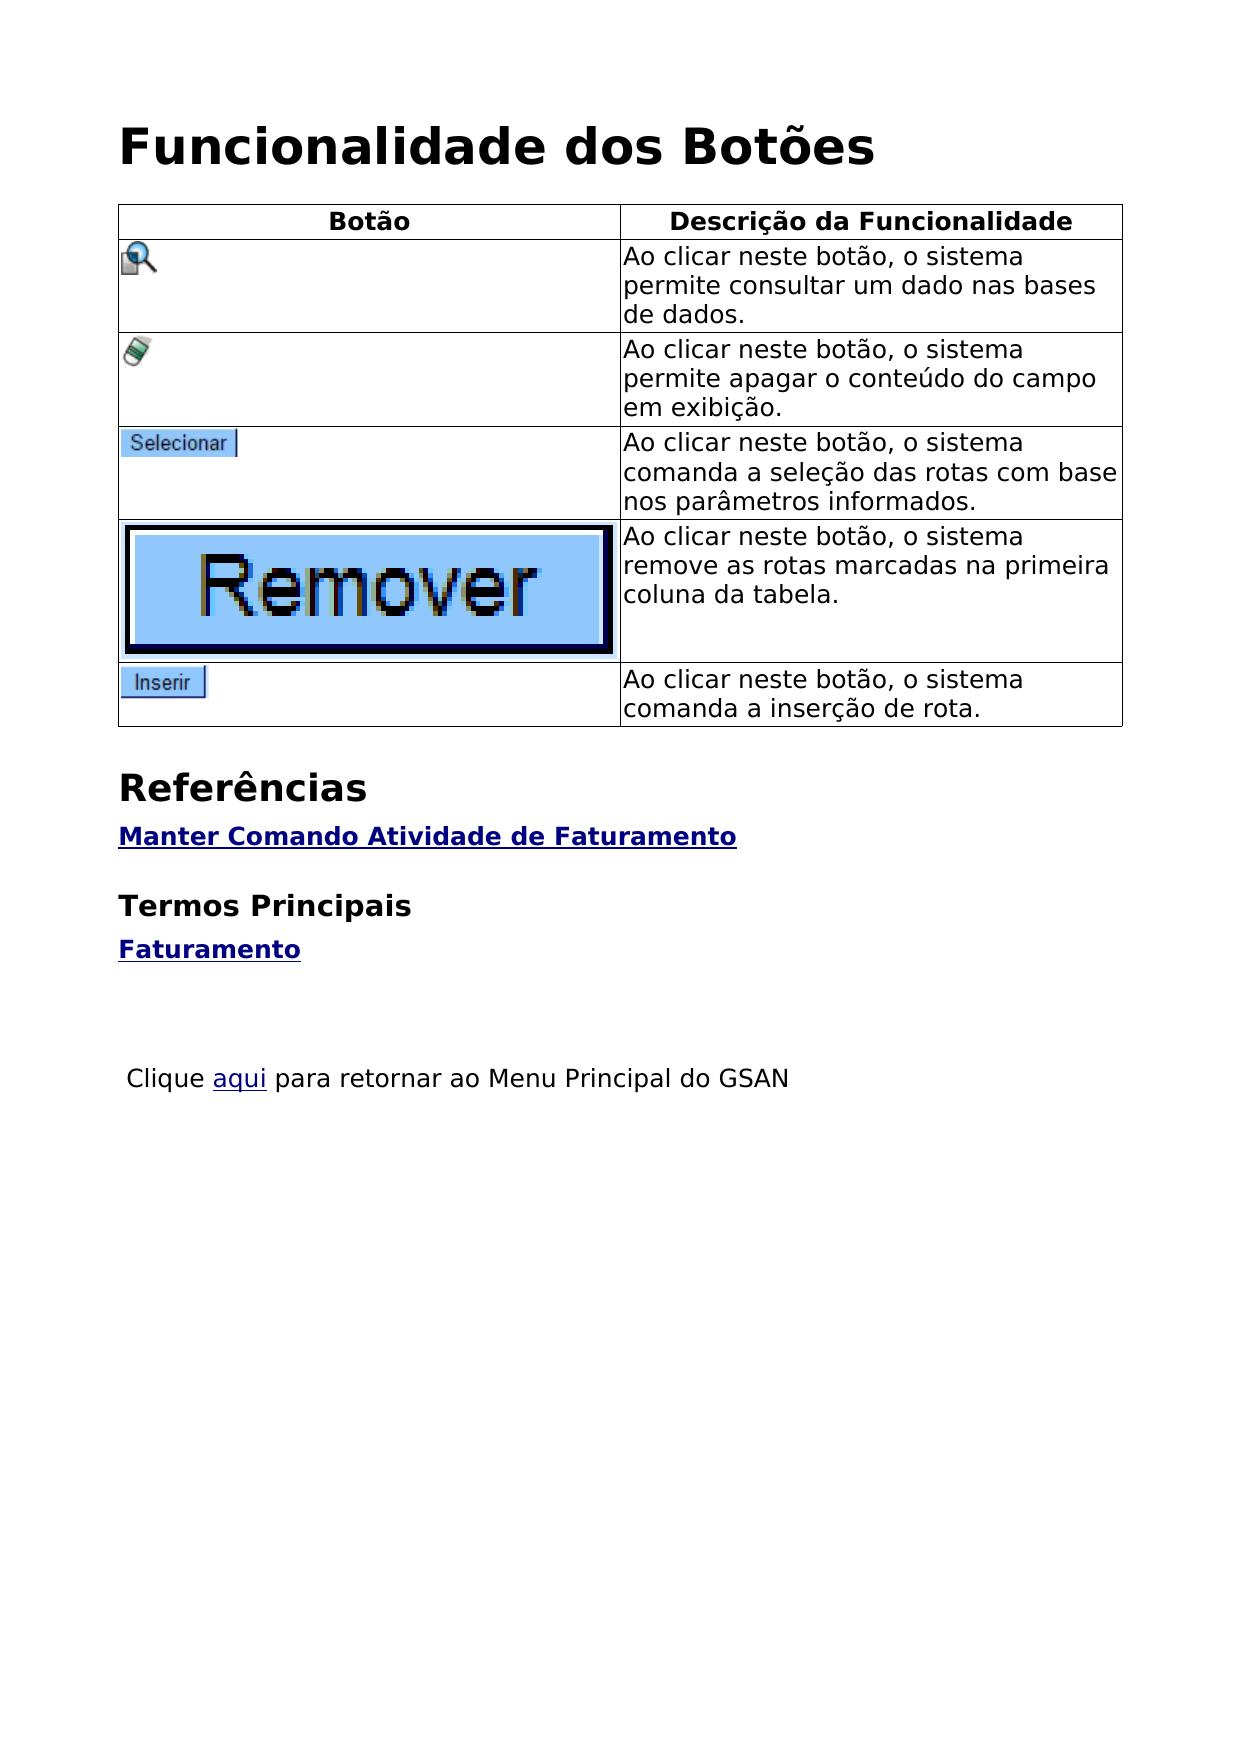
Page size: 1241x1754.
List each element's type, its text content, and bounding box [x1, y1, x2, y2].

table_cell Ao clicar neste botão, o sistema comanda a seleção das rotas com base nos parâmetros informados. [621, 427, 1122, 519]
picture [121, 665, 209, 700]
table_header Botão [119, 205, 620, 239]
table_cell Ao clicar neste botão, o sistema permite consultar um dado nas bases de dados. [621, 240, 1122, 332]
table_cell [119, 663, 620, 726]
table_cell [119, 333, 620, 426]
table_cell Ao clicar neste botão, o sistema permite apagar o conteúdo do campo em exibição. [621, 333, 1122, 426]
table_header Descrição da Funcionalidade [621, 205, 1122, 239]
table_cell Ao clicar neste botão, o sistema remove as rotas marcadas na primeira coluna da tabela. [621, 520, 1122, 662]
table_cell [119, 427, 620, 519]
picture [121, 428, 239, 457]
table_cell Ao clicar neste botão, o sistema comanda a inserção de rota. [621, 663, 1122, 726]
text Faturamento [118, 935, 1122, 964]
table_cell [119, 240, 620, 332]
picture [121, 335, 153, 368]
text Manter Comando Atividade de Faturamento [118, 822, 1122, 851]
subtitle Termos Principais [118, 889, 1122, 923]
text Clique aqui para retornar ao Menu Principal do GSAN [118, 977, 1122, 1094]
picture [121, 522, 618, 659]
subtitle Referências [118, 766, 1122, 810]
picture [121, 241, 157, 275]
subtitle Funcionalidade dos Botões [118, 118, 1122, 176]
table_cell [119, 520, 620, 662]
